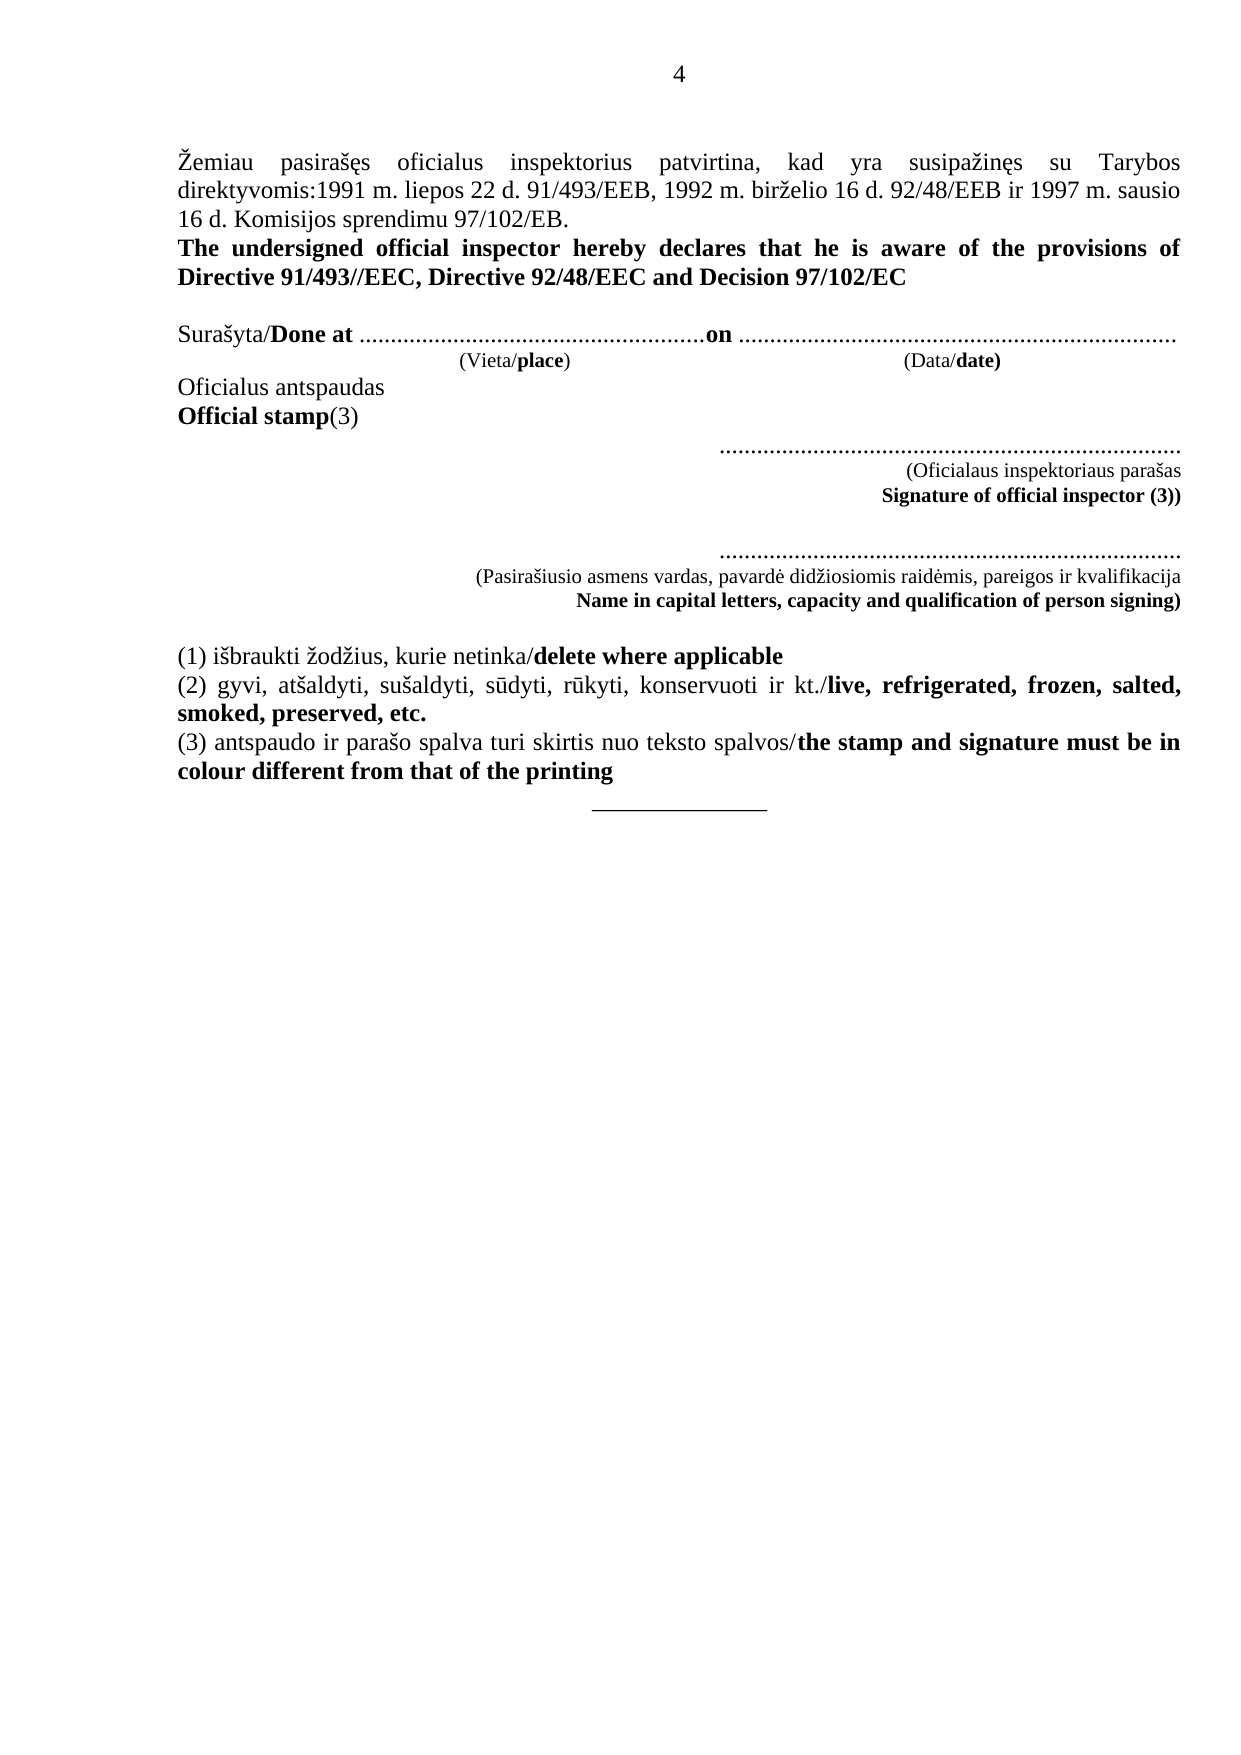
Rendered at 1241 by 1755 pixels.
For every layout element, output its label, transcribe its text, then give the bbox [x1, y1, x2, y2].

text (3) antspaudo ir parašo spalva turi skirtis nuo teksto spalvos/the stamp and signature must be in colour different from that of the printing [177, 727, 1181, 785]
text ______________ [177, 785, 1181, 813]
text Name in capital letters, capacity and qualification of person signing) [177, 588, 1181, 612]
text (2) gyvi, atšaldyti, sušaldyti, sūdyti, rūkyti, konservuoti ir kt./live, refrigerated, frozen, salted, smoked, preserved, etc. [177, 670, 1181, 727]
text (Oficialaus inspektoriaus parašas [177, 458, 1181, 482]
text (1) išbraukti žodžius, kurie netinka/delete where applicable [177, 641, 1181, 670]
text Oficialus antspaudas [177, 372, 1181, 401]
text .......................................................................... [177, 535, 1181, 564]
text (Pasirašiusio asmens vardas, pavardė didžiosiomis raidėmis, pareigos ir kvalifikacija [177, 564, 1181, 588]
text Žemiau pasirašęs oficialus inspektorius patvirtina, kad yra susipažinęs su Tarybos direktyvomis:1991 m. liepos 22 d. 91/493/EEB, 1992 m. birželio 16 d. 92/48/EEB ir 1997 m. sausio 16 d. Komisijos sprendimu 97/102/EB. [177, 147, 1181, 233]
text (Vieta/place) (Data/date) [177, 348, 1181, 372]
text Signature of official inspector (3)) [177, 482, 1181, 507]
text .......................................................................... [177, 430, 1181, 458]
text The undersigned official inspector hereby declares that he is aware of the provisions of Directive 91/493//EEC, Directive 92/48/EEC and Decision 97/102/EC [177, 233, 1181, 291]
text Official stamp(3) [177, 401, 1181, 430]
text Surašyta/Done at on [177, 319, 1181, 348]
